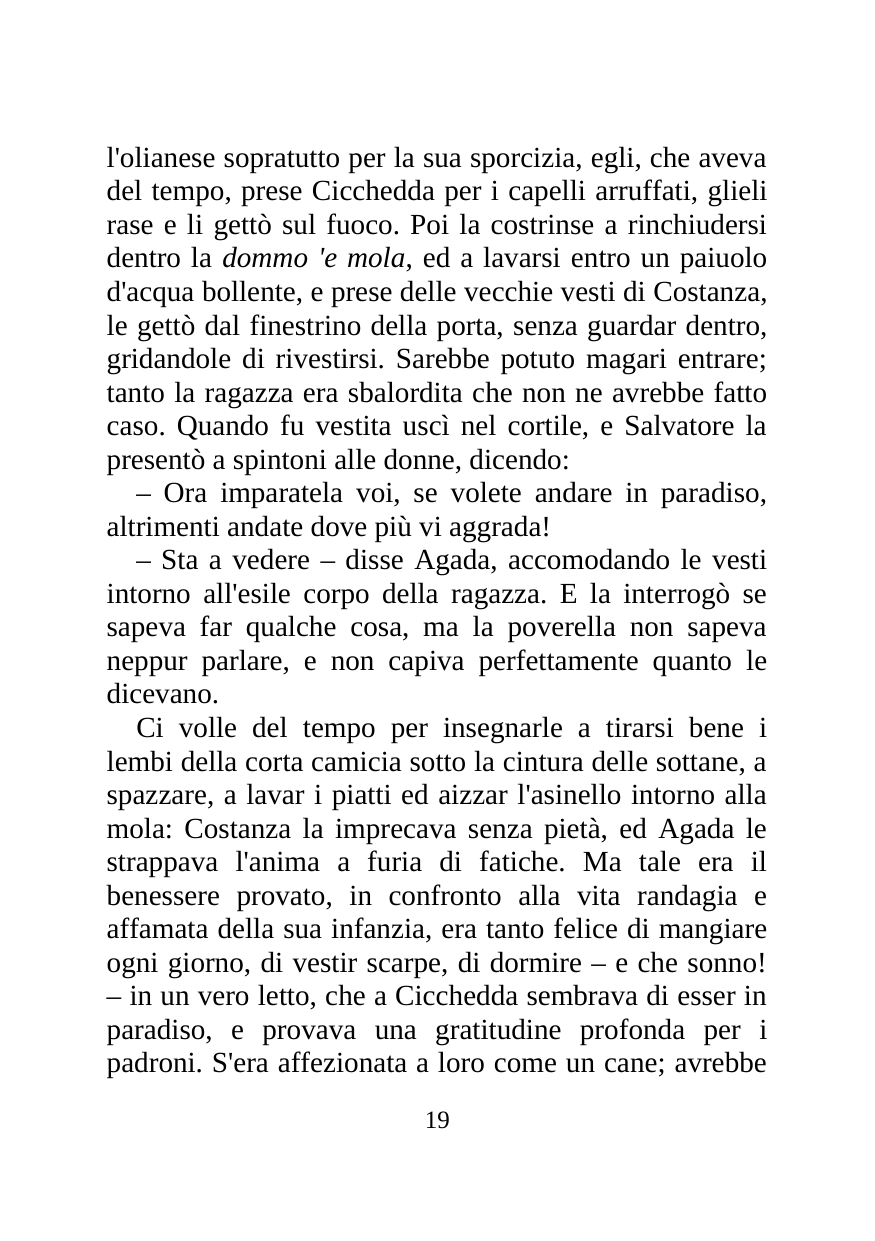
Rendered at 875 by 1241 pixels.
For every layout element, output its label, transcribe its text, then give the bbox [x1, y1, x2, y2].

text l'olianese sopratutto per la sua sporcizia, egli, che aveva del tempo, prese Cicchedda per i capelli arruffati, glieli rase e li gettò sul fuoco. Poi la costrinse a rinchiudersi dentro la dommo 'e mola, ed a lavarsi entro un paiuolo d'acqua bollente, e prese delle vecchie vesti di Costanza, le gettò dal finestrino della porta, senza guardar dentro, gridandole di rivestirsi. Sarebbe potuto magari entrare; tanto la ragazza era sbalordita che non ne avrebbe fatto caso. Quando fu vestita uscì nel cortile, e Salvatore la presentò a spintoni alle donne, dicendo: [106, 140, 768, 475]
text Ci volle del tempo per insegnarle a tirarsi bene i lembi della corta camicia sotto la cintura delle sottane, a spazzare, a lavar i piatti ed aizzar l'asinello intorno alla mola: Costanza la imprecava senza pietà, ed Agada le strappava l'anima a furia di fatiche. Ma tale era il benessere provato, in confronto alla vita randagia e affamata della sua infanzia, era tanto felice di mangiare ogni giorno, di vestir scarpe, di dormire – e che sonno! – in un vero letto, che a Cicchedda sembrava di esser in paradiso, e provava una gratitudine profonda per i padroni. S'era affezionata a loro come un cane; avrebbe [106, 710, 768, 1079]
text – Sta a vedere – disse Agada, accomodando le vesti intorno all'esile corpo della ragazza. E la interrogò se sapeva far qualche cosa, ma la poverella non sapeva neppur parlare, e non capiva perfettamente quanto le dicevano. [106, 542, 768, 710]
text – Ora imparatela voi, se volete andare in paradiso, altrimenti andate dove più vi aggrada! [106, 475, 768, 542]
